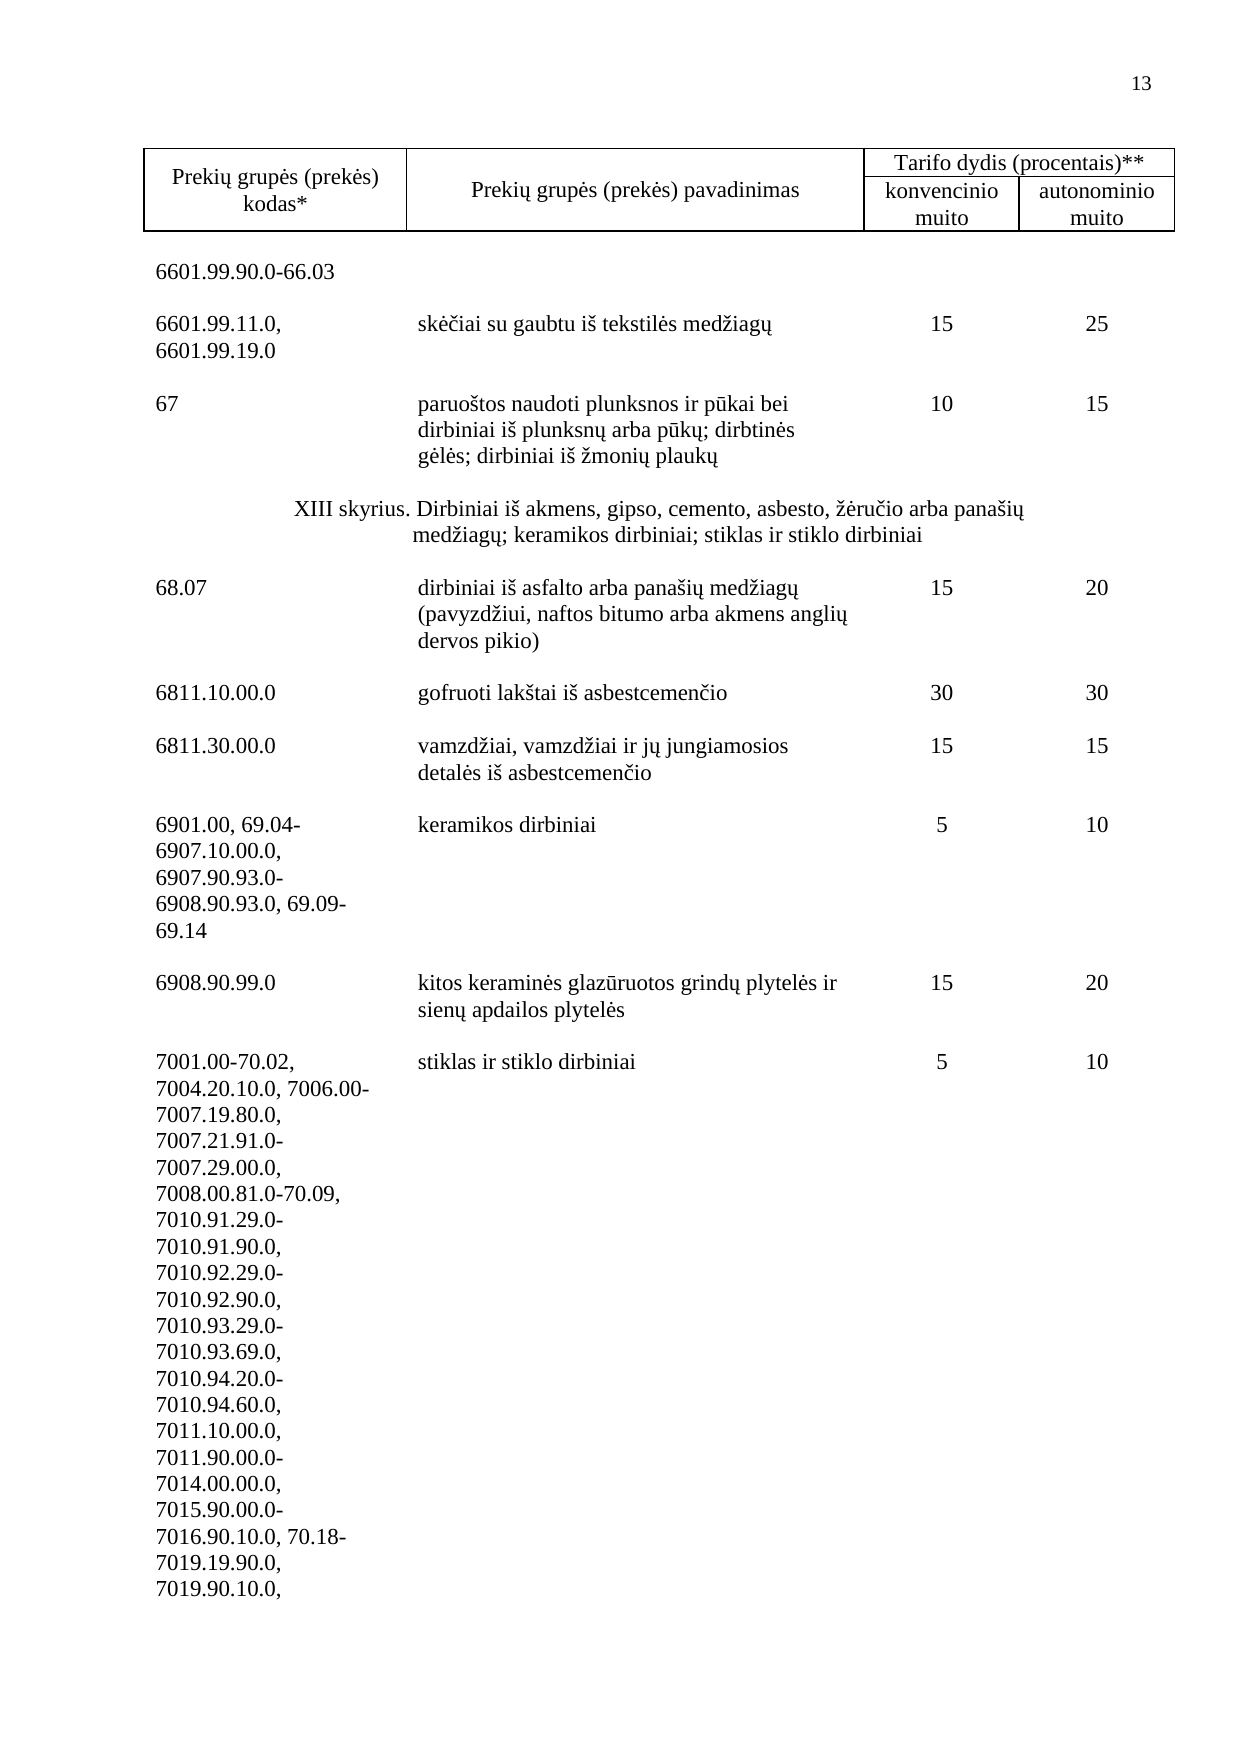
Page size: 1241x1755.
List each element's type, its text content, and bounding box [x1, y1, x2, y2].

table_cell 6908.90.99.0 [144, 969, 406, 1048]
table_cell 6901.00, 69.04-6907.10.00.0, 6907.90.93.0-6908.90.93.0, 69.09-69.14 [144, 811, 406, 969]
table_cell keramikos dirbiniai [406, 811, 864, 969]
table_cell 30 [1019, 680, 1174, 732]
table_cell [406, 548, 864, 574]
table_cell 5 [864, 811, 1019, 969]
table_cell kitos keraminės glazūruotos grindų plytelės ir sienų apdailos plytelės [406, 969, 864, 1048]
table_cell [864, 232, 1019, 258]
table_cell paruoštos naudoti plunksnos ir pūkai bei dirbiniai iš plunksnų arba pūkų; dirbtinės gėlės; dirbiniai iš žmonių plaukų [406, 390, 864, 469]
table_cell 6811.30.00.0 [144, 732, 406, 811]
table_cell 5 [864, 1049, 1019, 1602]
table_cell 15 [864, 732, 1019, 811]
table_cell [144, 232, 406, 258]
table_cell [864, 548, 1019, 574]
table_cell [1019, 232, 1174, 258]
table_cell 10 [864, 390, 1019, 469]
table_cell [1019, 258, 1174, 311]
table_cell [144, 548, 406, 574]
table_cell [864, 258, 1019, 311]
table_cell gofruoti lakštai iš asbestcemenčio [406, 680, 864, 732]
table_cell [406, 232, 864, 258]
table_cell 6601.99.11.0, 6601.99.19.0 [144, 311, 406, 389]
table_cell 15 [864, 311, 1019, 389]
table_cell stiklas ir stiklo dirbiniai [406, 1049, 864, 1602]
table_cell dirbiniai iš asfalto arba panašių medžiagų (pavyzdžiui, naftos bitumo arba akmens anglių dervos pikio) [406, 574, 864, 679]
table_cell 68.07 [144, 574, 406, 679]
table_cell 6601.99.90.0-66.03 [144, 258, 406, 311]
table_cell 15 [864, 969, 1019, 1048]
table_cell 25 [1019, 311, 1174, 389]
table_cell [406, 469, 864, 495]
table_cell autonominio muito [1020, 177, 1174, 230]
table_cell [1019, 548, 1174, 574]
table_cell konvencinio muito [865, 177, 1018, 230]
table_cell [144, 469, 406, 495]
table_cell 15 [864, 574, 1019, 679]
table_header Prekių grupės (prekės) kodas* [145, 149, 406, 230]
table_cell [1019, 469, 1174, 495]
table_cell 10 [1019, 811, 1174, 969]
table_cell 6811.10.00.0 [144, 680, 406, 732]
table_header Tarifo dydis (procentais)** [865, 149, 1174, 176]
table_header Prekių grupės (prekės) pavadinimas [407, 149, 863, 230]
table_cell [864, 469, 1019, 495]
table_cell 15 [1019, 390, 1174, 469]
table_cell 10 [1019, 1049, 1174, 1602]
table_cell 20 [1019, 574, 1174, 679]
table_cell 30 [864, 680, 1019, 732]
table_cell [406, 258, 864, 311]
table_cell 67 [144, 390, 406, 469]
table_cell 7001.00-70.02, 7004.20.10.0, 7006.00-7007.19.80.0, 7007.21.91.0-7007.29.00.0, 7008.00.81.0-70.09, 7010.91.29.0-7010.91.90.0, 7010.92.29.0-7010.92.90.0, 7010.93.29.0-7010.93.69.0, 7010.94.20.0-7010.94.60.0, 7011.10.00.0, 7011.90.00.0-7014.00.00.0, 7015.90.00.0-7016.90.10.0, 70.18-7019.19.90.0, 7019.90.10.0, [144, 1049, 406, 1602]
table_cell 15 [1019, 732, 1174, 811]
table_cell vamzdžiai, vamzdžiai ir jų jungiamosios detalės iš asbestcemenčio [406, 732, 864, 811]
table_cell XIII skyrius. Dirbiniai iš akmens, gipso, cemento, asbesto, žėručio arba panašių medžiagų; keramikos dirbiniai; stiklas ir stiklo dirbiniai [144, 495, 1174, 548]
table_cell skėčiai su gaubtu iš tekstilės medžiagų [406, 311, 864, 389]
table_cell 20 [1019, 969, 1174, 1048]
